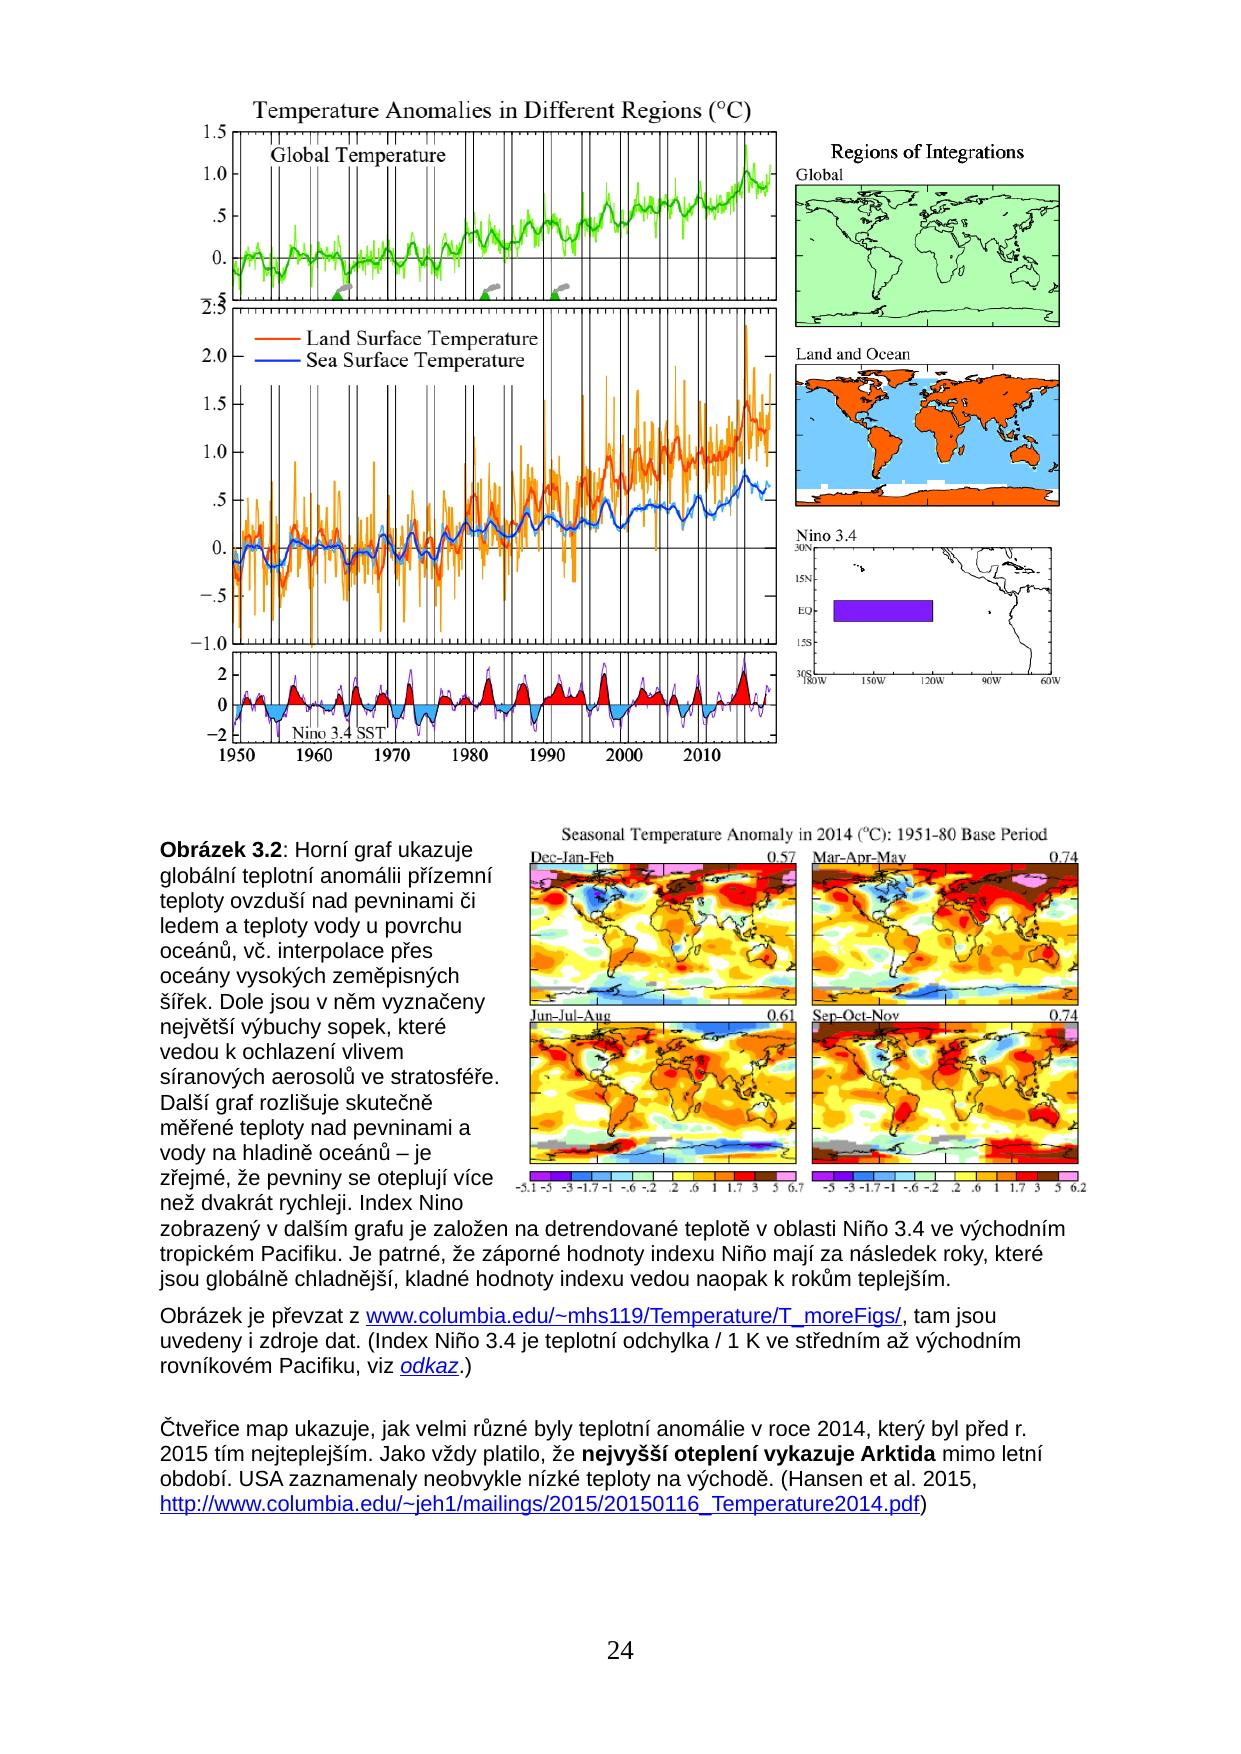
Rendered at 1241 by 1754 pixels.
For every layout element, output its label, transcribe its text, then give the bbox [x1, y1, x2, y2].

text Obrázek 3.2: Horní graf ukazuje globální teplotní anomálii přízemní teploty ovzduší nad pevni­nami či ledem a teploty vody u povrchu oceánů, vč. interpolace přes oceány vysokých zeměpisných šířek. Dole jsou v něm vyznačeny největší výbuchy sopek, které vedou k ochlazení vlivem síranových aerosolů ve stratosféře. Další graf rozlišuje skutečně měřené teploty nad pevninami a vody na hladině oceánů – je zřejmé, že pevniny se oteplují více než dvakrát rychleji. Index Nino zobrazený v dalším grafu je založen na detrendované teplotě v oblasti Niño 3.4 ve východním tropickém Pacifiku. Je patrné, že záporné hodnoty indexu Niño mají za ná­sledek roky, které jsou globálně chladnější, kladné hodno­ty indexu vedou naopak k rokům tep­lejším. [159, 837, 1081, 1291]
text Obrázek je převzat z www.columbia.edu/~mhs119/Temperature/T_moreFigs/, tam jsou uvedeny i zdroje dat. (Index Niño 3.4 je teplotní odchylka / 1 K ve středním až východním rovníkovém Pacifiku, viz odkaz.) [159, 1303, 1081, 1378]
text Čtveřice map ukazuje, jak velmi různé byly teplotní anomálie v roce 2014, který byl před r. 2015 tím nejteplejším. Jako vždy platilo, že nejvyšší oteplení vykazuje Arktida mimo letní období. USA zaznamenaly neobvykle nízké teploty na východě. (Hansen et al. 2015, http://www.columbia.edu/~jeh1/mailings/2015/20150116_Temperature2014.pdf) [159, 1390, 1081, 1516]
picture [159, 88, 1081, 801]
